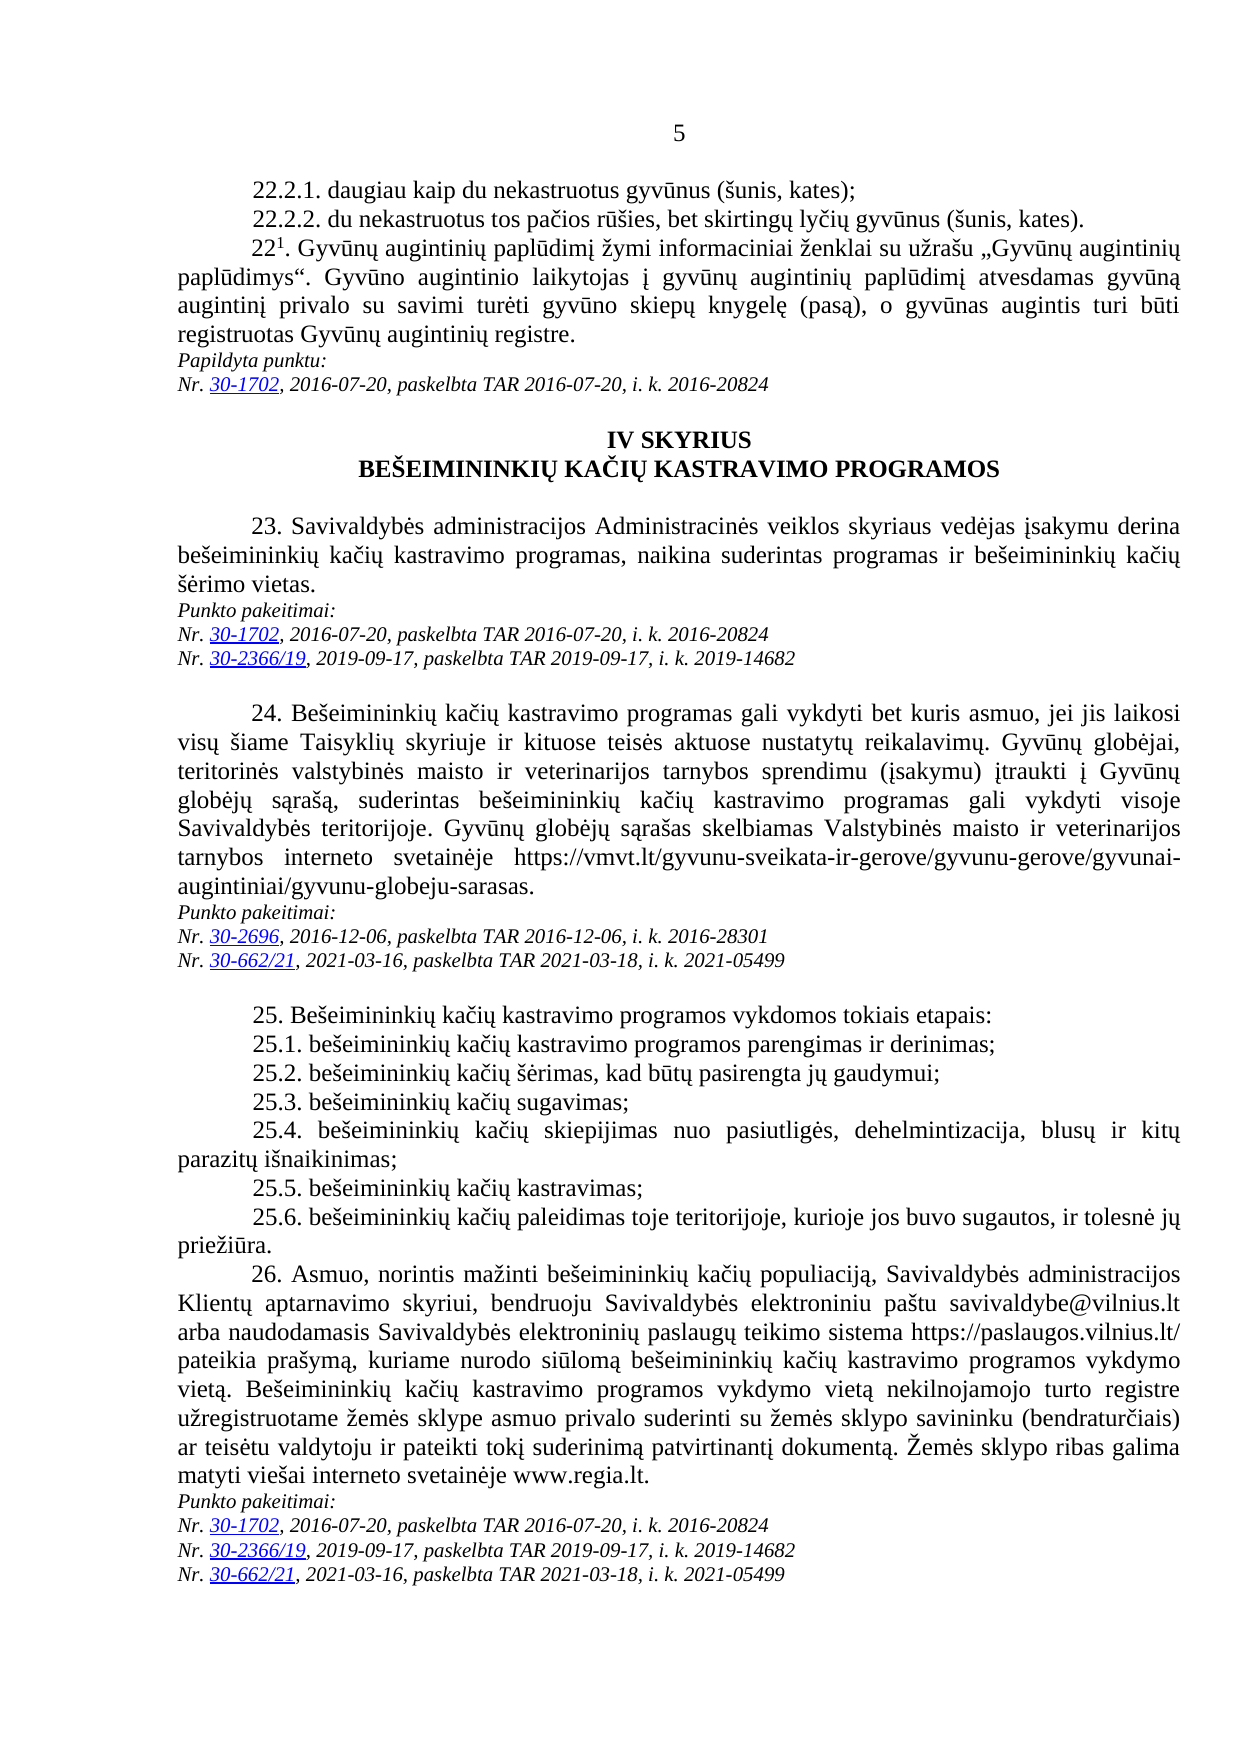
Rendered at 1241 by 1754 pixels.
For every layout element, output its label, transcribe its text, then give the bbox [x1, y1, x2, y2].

text Nr. 30-1702, 2016-07-20, paskelbta TAR 2016-07-20, i. k. 2016-20824 [177, 622, 1181, 646]
text 25. Bešeimininkių kačių kastravimo programos vykdomos tokiais etapais: [177, 1001, 1181, 1029]
text Nr. 30-2366/19, 2019-09-17, paskelbta TAR 2019-09-17, i. k. 2019-14682 [177, 646, 1181, 670]
text Punkto pakeitimai: [177, 900, 1181, 924]
text Nr. 30-2366/19, 2019-09-17, paskelbta TAR 2019-09-17, i. k. 2019-14682 [177, 1537, 1181, 1562]
text 25.5. bešeimininkių kačių kastravimas; [177, 1173, 1181, 1202]
text bešeimininkių kačių kastravimo programos [177, 454, 1181, 482]
text 25.6. bešeimininkių kačių paleidimas toje teritorijoje, kurioje jos buvo sugautos, ir tolesnė jų priežiūra. [177, 1202, 1181, 1259]
text 25.4. bešeimininkių kačių skiepijimas nuo pasiutligės, dehelmintizacija, blusų ir kitų parazitų išnaikinimas; [177, 1116, 1181, 1173]
text 22.2.1. daugiau kaip du nekastruotus gyvūnus (šunis, kates); [177, 176, 1181, 204]
text 23. Savivaldybės administracijos Administracinės veiklos skyriaus vedėjas įsakymu derina bešeimininkių kačių kastravimo programas, naikina suderintas programas ir bešeimininkių kačių šėrimo vietas. [177, 511, 1181, 597]
text Punkto pakeitimai: [177, 1489, 1181, 1513]
text 25.1. bešeimininkių kačių kastravimo programos parengimas ir derinimas; [177, 1029, 1181, 1058]
text Nr. 30-1702, 2016-07-20, paskelbta TAR 2016-07-20, i. k. 2016-20824 [177, 372, 1181, 396]
text 22.2.2. du nekastruotus tos pačios rūšies, bet skirtingų lyčių gyvūnus (šunis, kates). [177, 204, 1181, 233]
text 26. Asmuo, norintis mažinti bešeimininkių kačių populiaciją, Savivaldybės administracijos Klientų aptarnavimo skyriui, bendruoju Savivaldybės elektroniniu paštu savivaldybe@vilnius.lt arba naudodamasis Savivaldybės elektroninių paslaugų teikimo sistema https://paslaugos.vilnius.lt/ pateikia prašymą, kuriame nurodo siūlomą bešeimininkių kačių kastravimo programos vykdymo vietą. Bešeimininkių kačių kastravimo programos vykdymo vietą nekilnojamojo turto registre užregistruotame žemės sklype asmuo privalo suderinti su žemės sklypo savininku (bendraturčiais) ar teisėtu valdytoju ir pateikti tokį suderinimą patvirtinantį dokumentą. Žemės sklypo ribas galima matyti viešai interneto svetainėje www.regia.lt. [177, 1259, 1181, 1489]
text Nr. 30-2696, 2016-12-06, paskelbta TAR 2016-12-06, i. k. 2016-28301 [177, 924, 1181, 948]
text Punkto pakeitimai: [177, 597, 1181, 622]
text 221. Gyvūnų augintinių paplūdimį žymi informaciniai ženklai su užrašu „Gyvūnų augintinių paplūdimys“. Gyvūno augintinio laikytojas į gyvūnų augintinių paplūdimį atvesdamas gyvūną augintinį privalo su savimi turėti gyvūno skiepų knygelę (pasą), o gyvūnas augintis turi būti registruotas Gyvūnų augintinių registre. [177, 233, 1181, 348]
text Nr. 30-662/21, 2021-03-16, paskelbta TAR 2021-03-18, i. k. 2021-05499 [177, 948, 1181, 972]
text Papildyta punktu: [177, 348, 1181, 372]
text Nr. 30-662/21, 2021-03-16, paskelbta TAR 2021-03-18, i. k. 2021-05499 [177, 1562, 1181, 1586]
text Nr. 30-1702, 2016-07-20, paskelbta TAR 2016-07-20, i. k. 2016-20824 [177, 1513, 1181, 1537]
text IV SKYRIUS [177, 425, 1181, 454]
text 25.3. bešeimininkių kačių sugavimas; [177, 1087, 1181, 1116]
text 24. Bešeimininkių kačių kastravimo programas gali vykdyti bet kuris asmuo, jei jis laikosi visų šiame Taisyklių skyriuje ir kituose teisės aktuose nustatytų reikalavimų. Gyvūnų globėjai, teritorinės valstybinės maisto ir veterinarijos tarnybos sprendimu (įsakymu) įtraukti į Gyvūnų globėjų sąrašą, suderintas bešeimininkių kačių kastravimo programas gali vykdyti visoje Savivaldybės teritorijoje. Gyvūnų globėjų sąrašas skelbiamas Valstybinės maisto ir veterinarijos tarnybos interneto svetainėje https://vmvt.lt/gyvunu-sveikata-ir-gerove/gyvunu-gerove/gyvunai-augintiniai/gyvunu-globeju-sarasas. [177, 698, 1181, 900]
text 25.2. bešeimininkių kačių šėrimas, kad būtų pasirengta jų gaudymui; [177, 1058, 1181, 1087]
